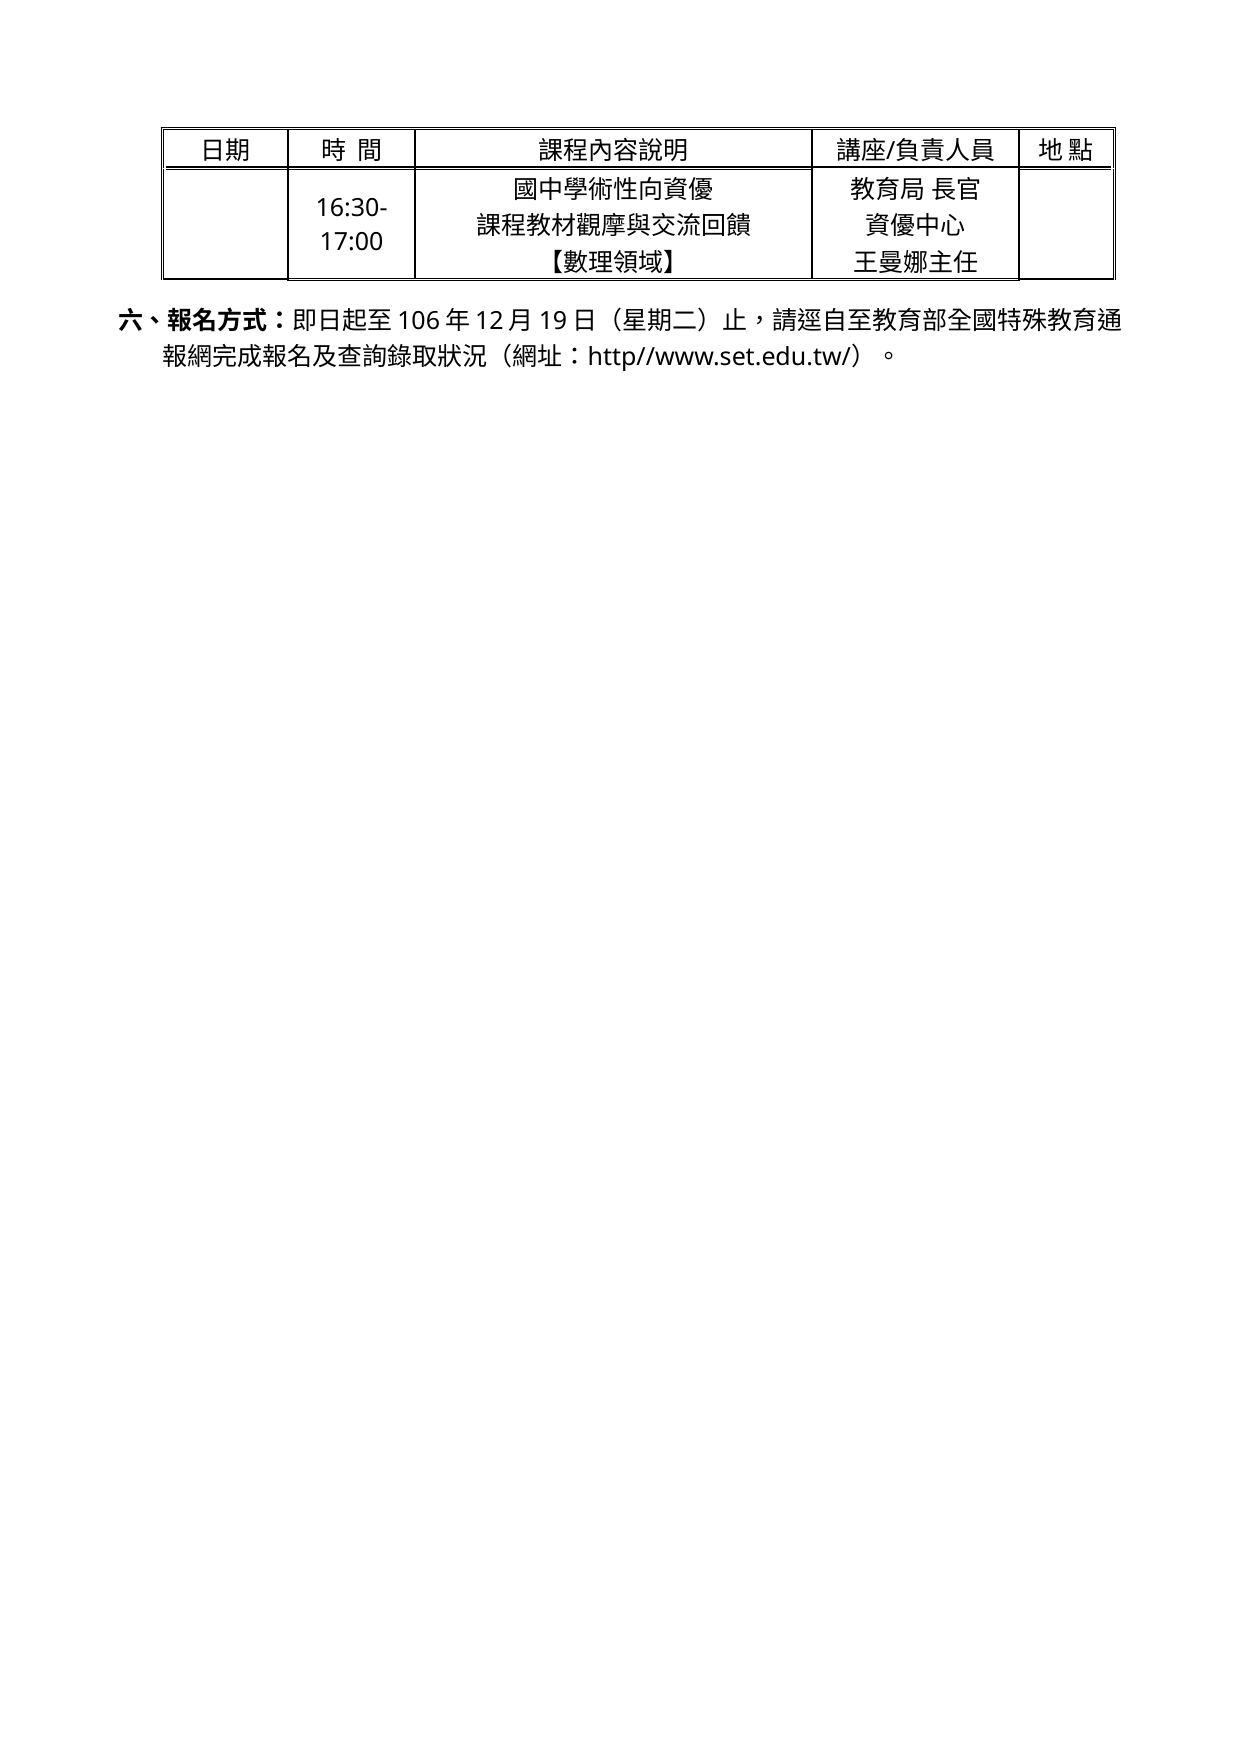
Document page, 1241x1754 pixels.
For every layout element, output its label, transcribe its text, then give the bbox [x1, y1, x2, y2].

table_header 時 間 [289, 130, 414, 166]
text 六、報名方式：即日起至106年12月19日（星期二）止，請逕自至教育部全國特殊教育通報網完成報名及查詢錄取狀況（網址：http//www.set.edu.tw/）。 [118, 300, 1122, 373]
table_cell 教育局 長官 資優中心 王曼娜主任 [813, 168, 1018, 278]
table_header 地 點 [1020, 130, 1113, 166]
table_header 課程內容說明 [416, 130, 811, 166]
table_header 講座/負責人員 [813, 130, 1018, 166]
table_header 日期 [164, 130, 287, 166]
table_cell 16:30-17:00 [289, 170, 414, 278]
table_cell 國中學術性向資優 課程教材觀摩與交流回饋 【數理領域】 [416, 170, 811, 278]
table_cell [1020, 166, 1113, 278]
table_cell [164, 166, 287, 278]
